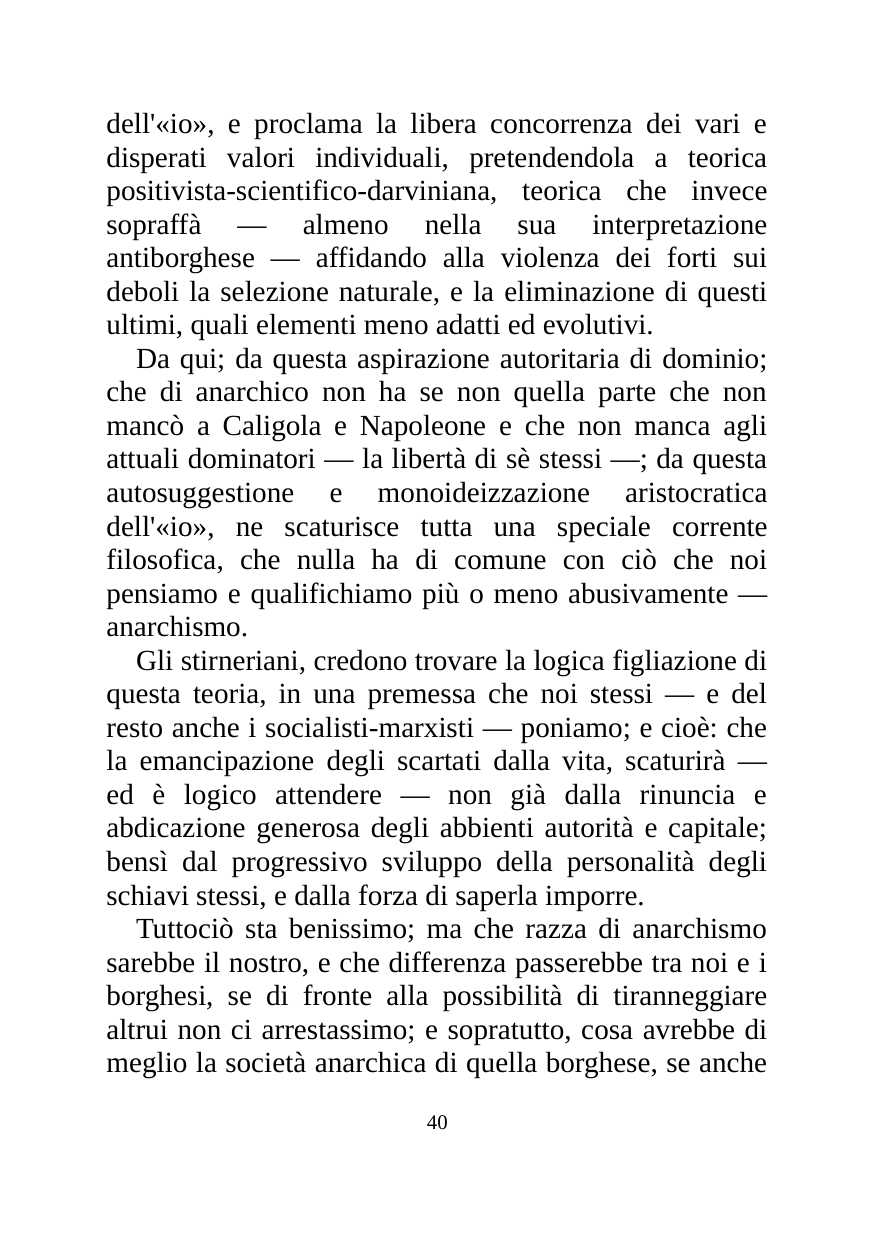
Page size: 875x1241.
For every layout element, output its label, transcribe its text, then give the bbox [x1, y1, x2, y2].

text Da qui; da questa aspirazione autoritaria di dominio; che di anarchico non ha se non quella parte che non mancò a Caligola e Napoleone e che non manca agli attuali dominatori — la libertà di sè stessi —; da questa autosuggestione e monoideizzazione aristocratica dell'«io», ne scaturisce tutta una speciale corrente filosofica, che nulla ha di comune con ciò che noi pensiamo e qualifichiamo più o meno abusivamente — anarchismo. [106, 341, 768, 643]
text dell'«io», e proclama la libera concorrenza dei vari e disperati valori individuali, pretendendola a teorica positivista-scientifico-darviniana, teorica che invece sopraffà — almeno nella sua interpretazione antiborghese — affidando alla violenza dei forti sui deboli la selezione naturale, e la eliminazione di questi ultimi, quali elementi meno adatti ed evolutivi. [106, 106, 768, 341]
text Tuttociò sta benissimo; ma che razza di anarchismo sarebbe il nostro, e che differenza passerebbe tra noi e i borghesi, se di fronte alla possibilità di tiranneggiare altrui non ci arrestassimo; e sopratutto, cosa avrebbe di meglio la società anarchica di quella borghese, se anche [106, 911, 768, 1079]
text Gli stirneriani, credono trovare la logica figliazione di questa teoria, in una premessa che noi stessi — e del resto anche i socialisti-marxisti — poniamo; e cioè: che la emancipazione degli scartati dalla vita, scaturirà — ed è logico attendere — non già dalla rinuncia e abdicazione generosa degli abbienti autorità e capitale; bensì dal progressivo sviluppo della personalità degli schiavi stessi, e dalla forza di saperla imporre. [106, 643, 768, 911]
